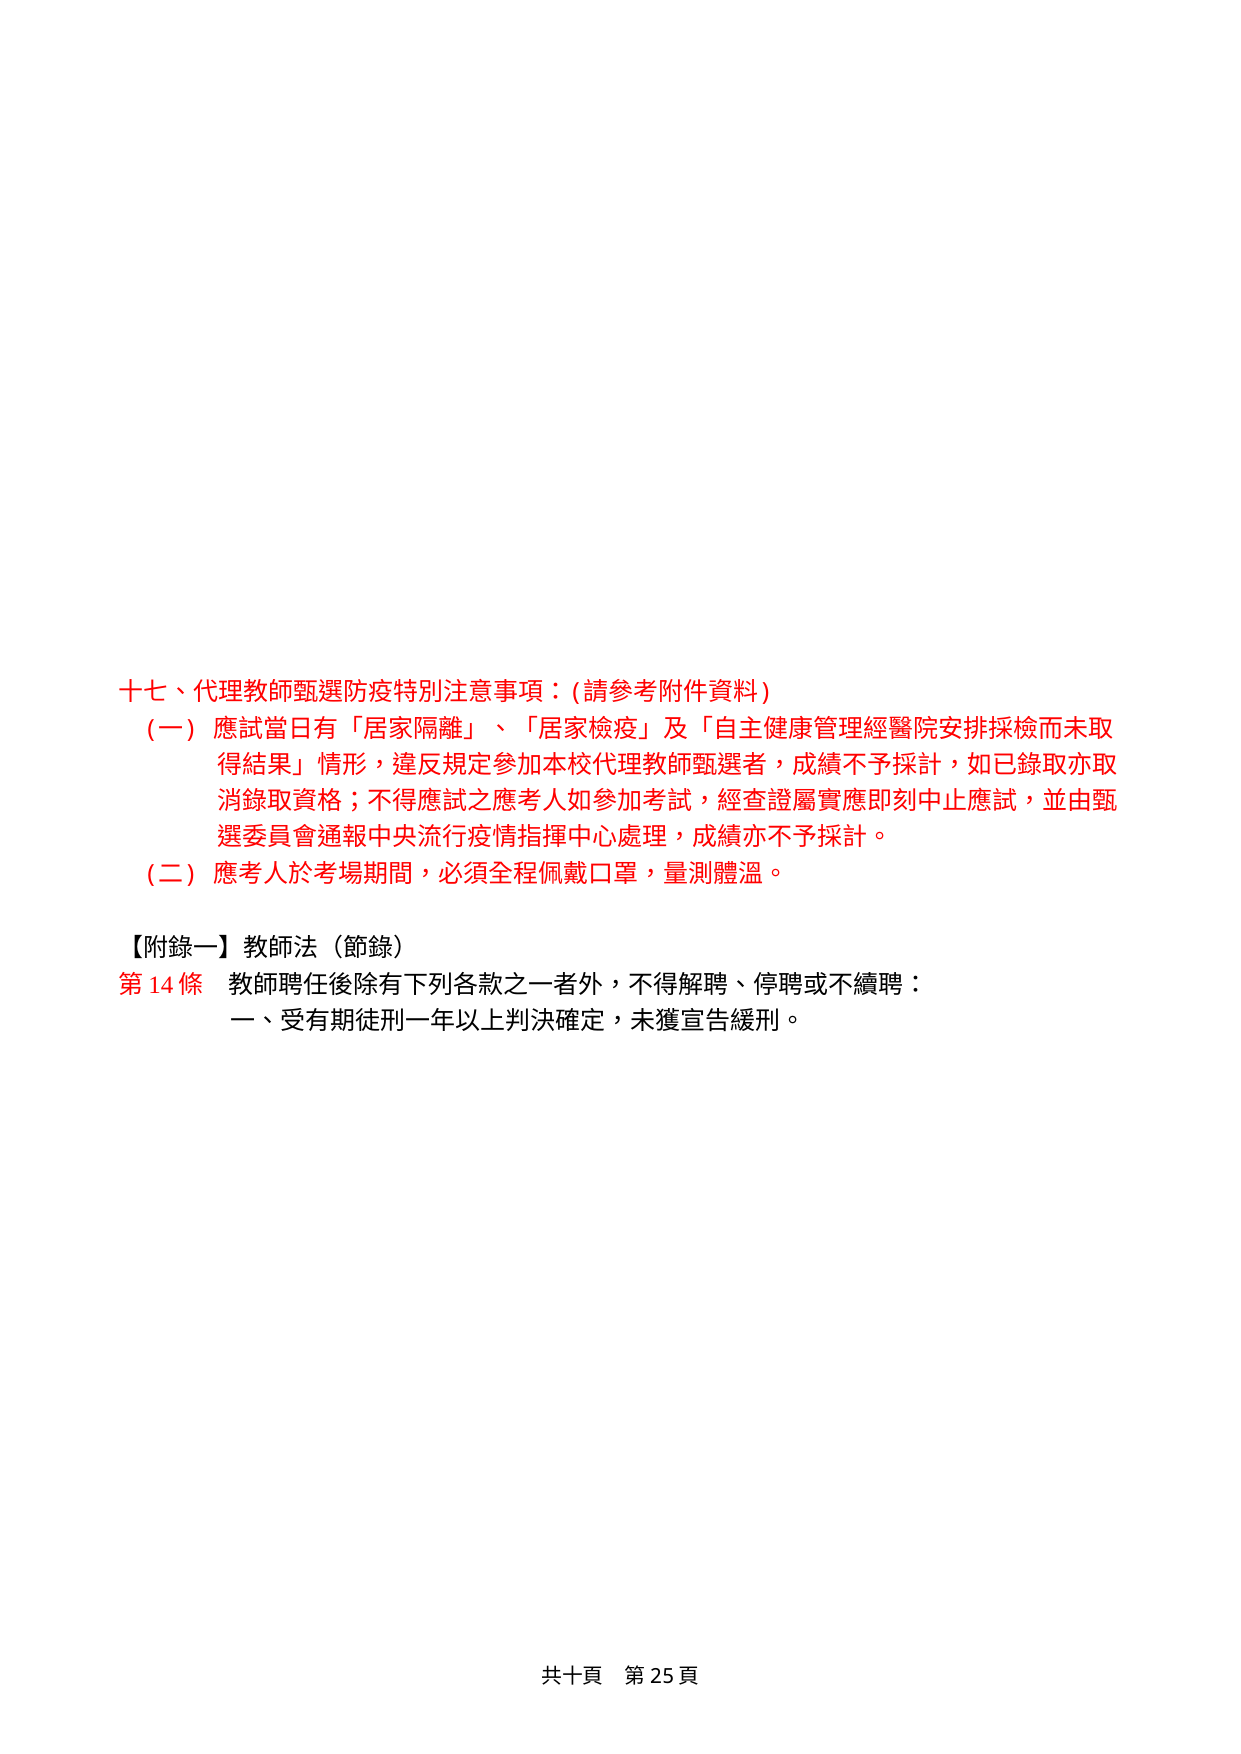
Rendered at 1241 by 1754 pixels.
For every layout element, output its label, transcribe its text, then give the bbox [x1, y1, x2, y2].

text (一) 應試當日有「居家隔離」、「居家檢疫」及「自主健康管理經醫院安排採檢而未取得結果」情形，違反規定參加本校代理教師甄選者，成績不予採計，如已錄取亦取消錄取資格；不得應試之應考人如參加考試，經查證屬實應即刻中止應試，並由甄選委員會通報中央流行疫情指揮中心處理，成績亦不予採計。 [143, 708, 1122, 853]
text 第14條 教師聘任後除有下列各款之一者外，不得解聘、停聘或不續聘： [118, 964, 1122, 1001]
text 【附錄一】教師法（節錄） [118, 927, 1122, 964]
text (二) 應考人於考場期間，必須全程佩戴口罩，量測體溫。 [143, 853, 1122, 889]
text 十七、代理教師甄選防疫特別注意事項：(請參考附件資料) [118, 672, 1122, 708]
text 一、受有期徒刑一年以上判決確定，未獲宣告緩刑。 [118, 1001, 1122, 1037]
